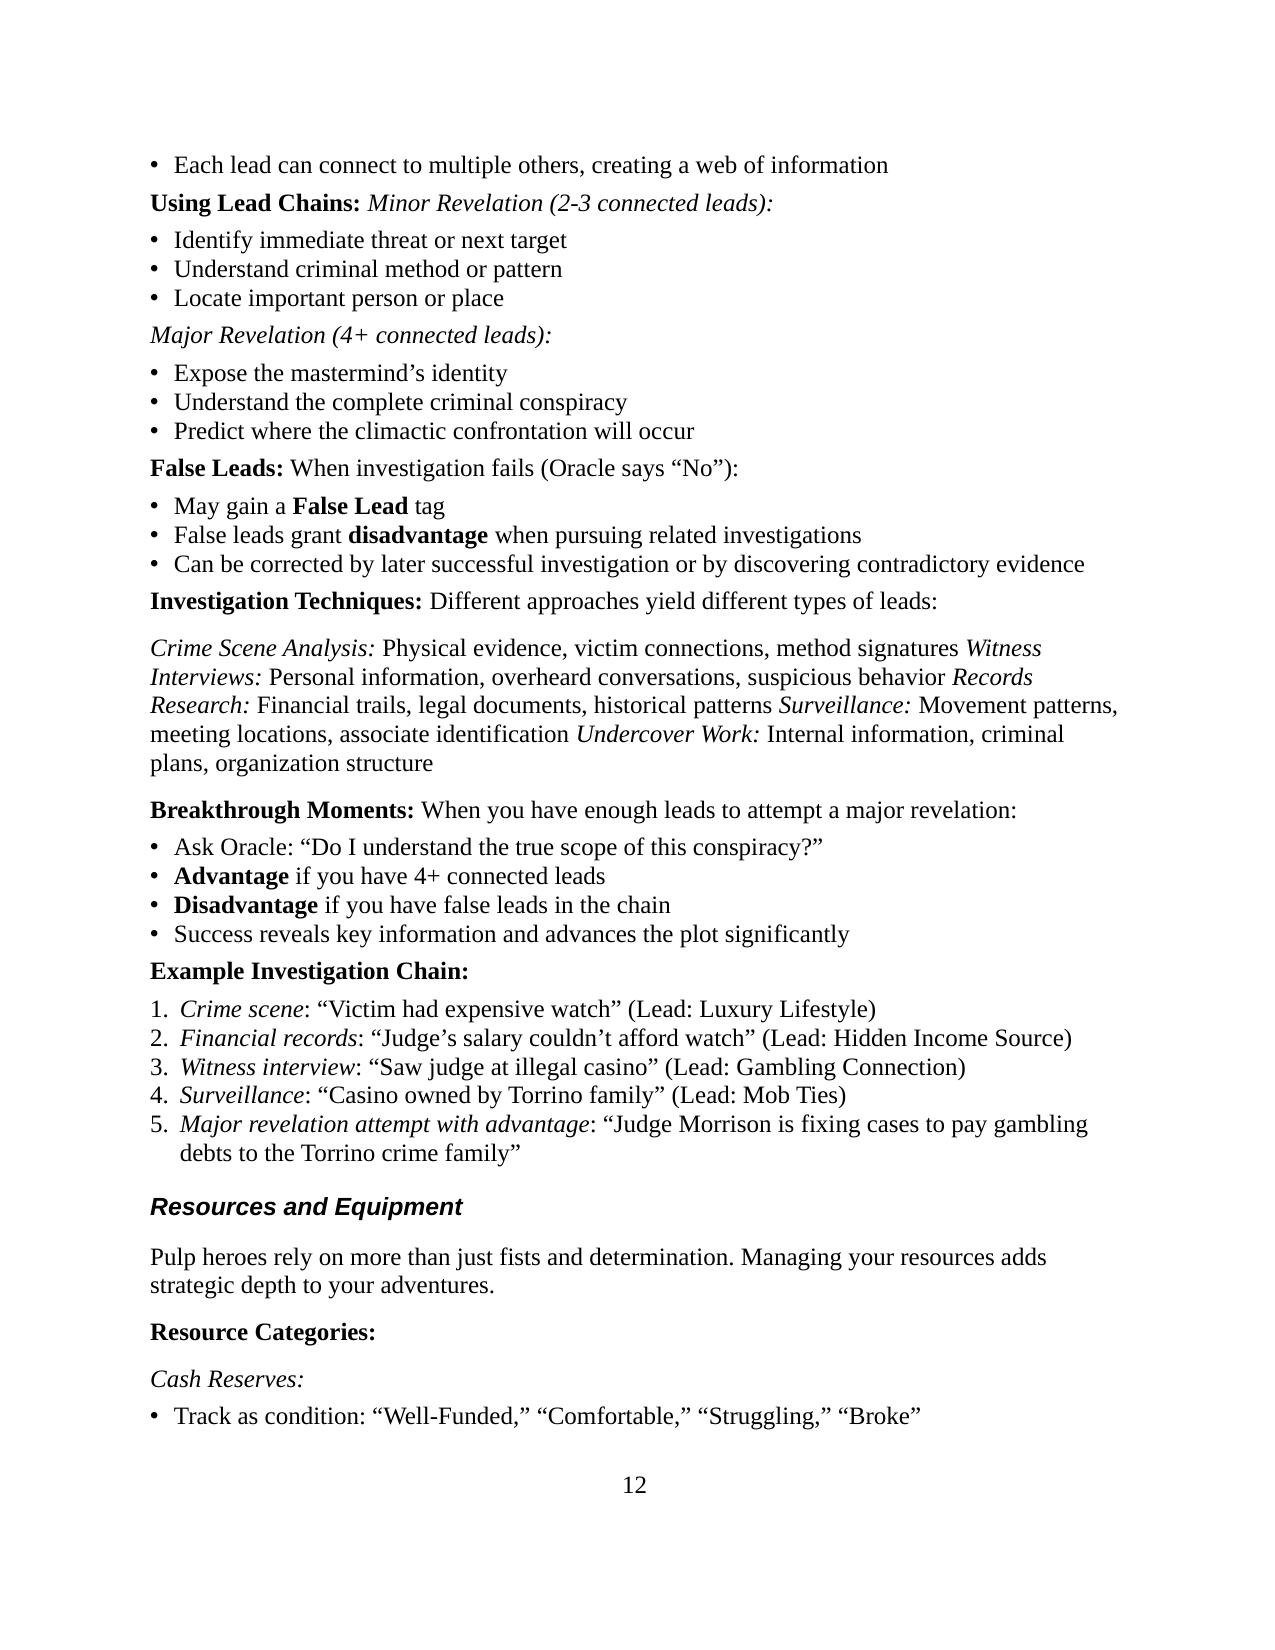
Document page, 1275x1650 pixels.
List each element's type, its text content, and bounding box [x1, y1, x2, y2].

text Crime Scene Analysis: Physical evidence, victim connections, method signatures Witness Interviews: Personal information, overheard conversations, suspicious behavior Records Research: Financial trails, legal documents, historical patterns Surveillance: Movement patterns, meeting locations, associate identification Undercover Work: Internal information, criminal plans, organization structure [150, 633, 1125, 777]
list Ask Oracle: “Do I understand the true scope of this conspiracy?” [150, 832, 1125, 861]
text Example Investigation Chain: [150, 956, 1125, 985]
list Each lead can connect to multiple others, creating a web of information [150, 150, 1125, 179]
text False Leads: When investigation fails (Oracle says “No”): [150, 453, 1125, 482]
list Advantage if you have 4+ connected leads [150, 861, 1125, 890]
list May gain a False Lead tag [150, 491, 1125, 520]
list Surveillance: “Casino owned by Torrino family” (Lead: Mob Ties) [150, 1080, 1125, 1109]
list Witness interview: “Saw judge at illegal casino” (Lead: Gambling Connection) [150, 1052, 1125, 1080]
list Understand the complete criminal conspiracy [150, 387, 1125, 416]
text Breakthrough Moments: When you have enough leads to attempt a major revelation: [150, 795, 1125, 823]
list Locate important person or place [150, 283, 1125, 312]
text Resource Categories: [150, 1317, 1125, 1346]
list Identify immediate threat or next target [150, 225, 1125, 254]
text Pulp heroes rely on more than just fists and determination. Managing your resources adds strategic depth to your adventures. [150, 1242, 1125, 1299]
list Understand criminal method or pattern [150, 254, 1125, 283]
list False leads grant disadvantage when pursuing related investigations [150, 520, 1125, 549]
list Can be corrected by later successful investigation or by discovering contradictory evidence [150, 549, 1125, 577]
list Crime scene: “Victim had expensive watch” (Lead: Luxury Lifestyle) [150, 994, 1125, 1023]
subtitle Resources and Equipment [150, 1192, 1125, 1220]
list Major revelation attempt with advantage: “Judge Morrison is fixing cases to pay gambling debts to the Torrino crime family” [150, 1109, 1125, 1167]
text Major Revelation (4+ connected leads): [150, 321, 1125, 349]
text Cash Reserves: [150, 1364, 1125, 1392]
list Track as condition: “Well-Funded,” “Comfortable,” “Struggling,” “Broke” [150, 1401, 1125, 1430]
list Success reveals key information and advances the plot significantly [150, 919, 1125, 947]
list Financial records: “Judge’s salary couldn’t afford watch” (Lead: Hidden Income Source) [150, 1023, 1125, 1052]
text Using Lead Chains: Minor Revelation (2-3 connected leads): [150, 188, 1125, 216]
list Disadvantage if you have false leads in the chain [150, 890, 1125, 919]
list Expose the mastermind’s identity [150, 358, 1125, 387]
text Investigation Techniques: Different approaches yield different types of leads: [150, 586, 1125, 615]
list Predict where the climactic confrontation will occur [150, 416, 1125, 444]
